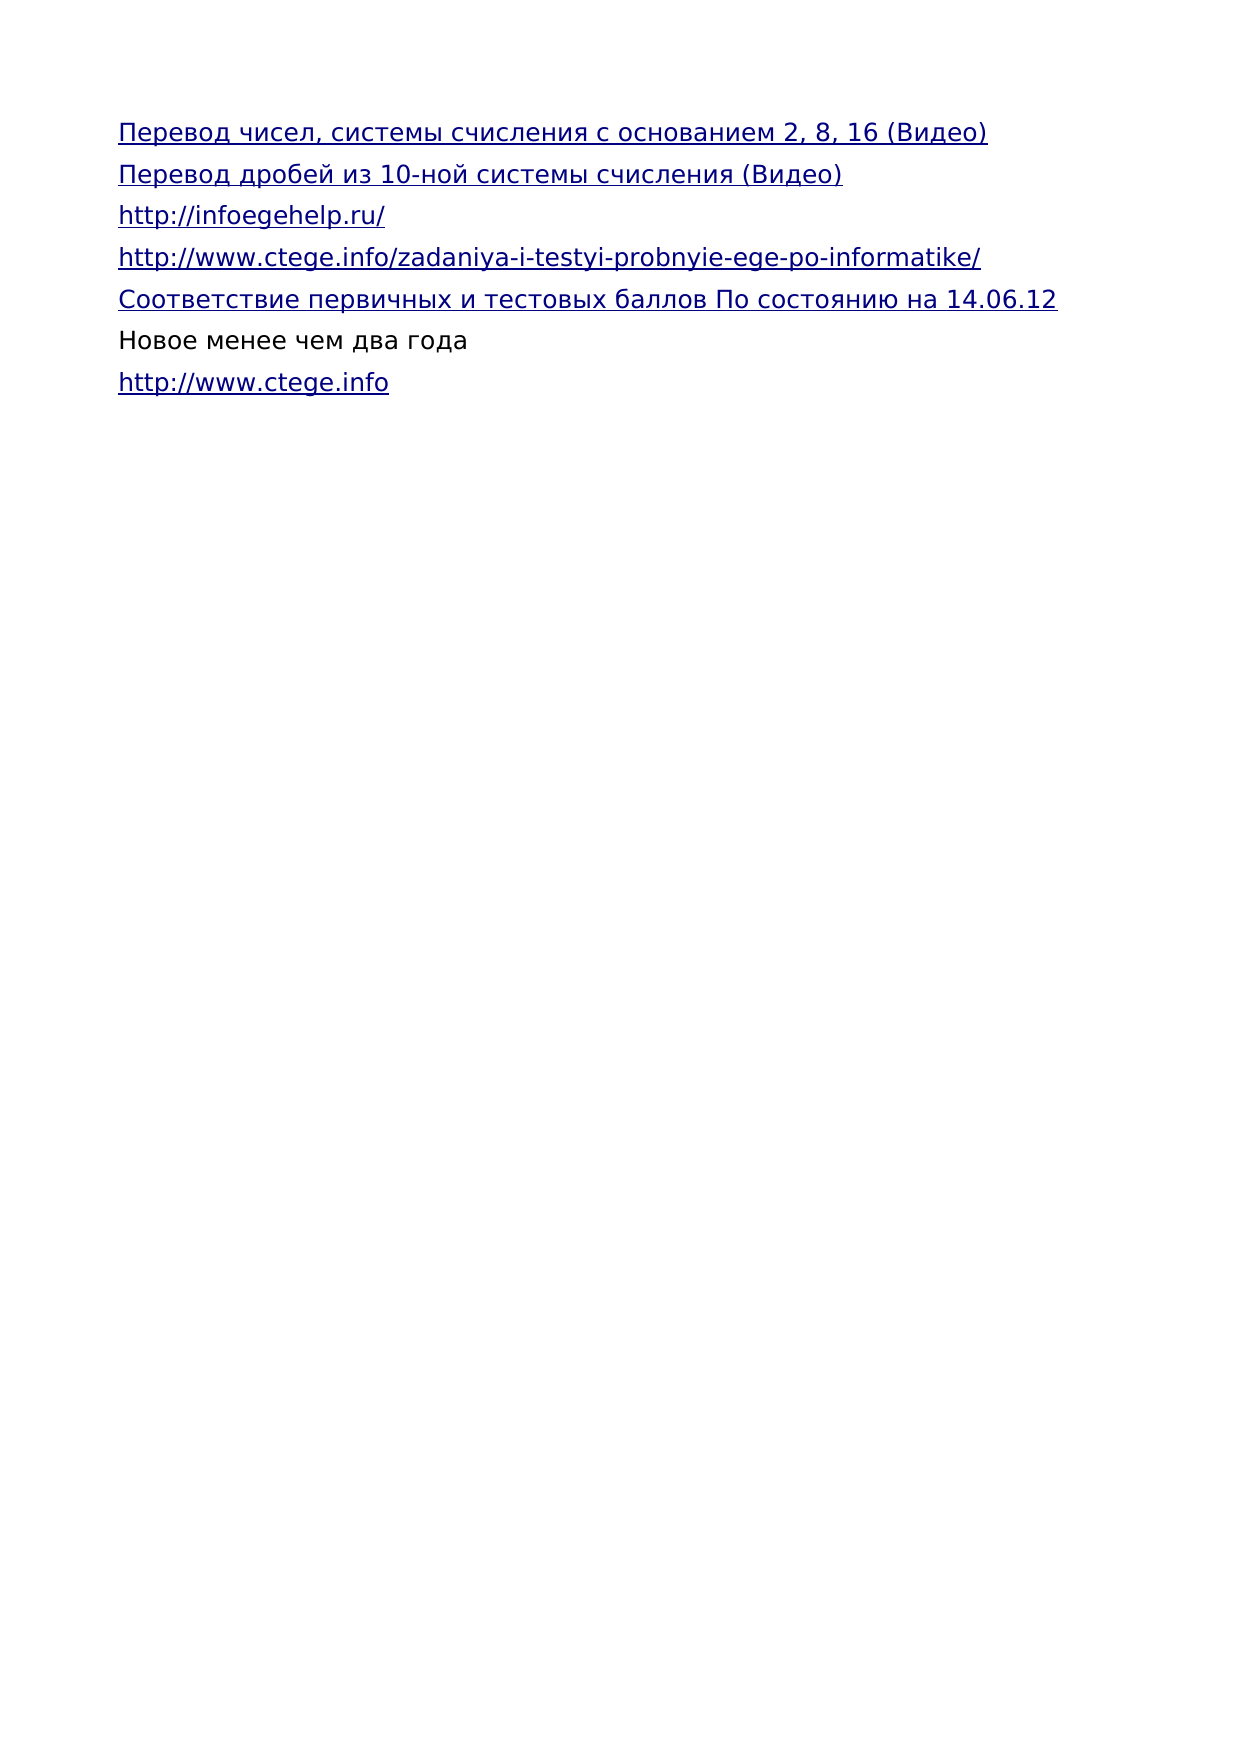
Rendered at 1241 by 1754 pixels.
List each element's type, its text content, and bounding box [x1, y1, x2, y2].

text Перевод чисел, системы счисления с основанием 2, 8, 16 (Видео) [118, 118, 1122, 147]
text http://infoegehelp.ru/ [118, 201, 1122, 231]
text Перевод дробей из 10-ной системы счисления (Видео) [118, 160, 1122, 189]
text http://www.ctege.info [118, 368, 1122, 397]
text Новое менее чем два года [118, 326, 1122, 356]
text http://www.ctege.info/zadaniya-i-testyi-probnyie-ege-po-informatike/ [118, 243, 1122, 272]
text Соответствие первичных и тестовых баллов По состоянию на 14.06.12 [118, 285, 1122, 314]
